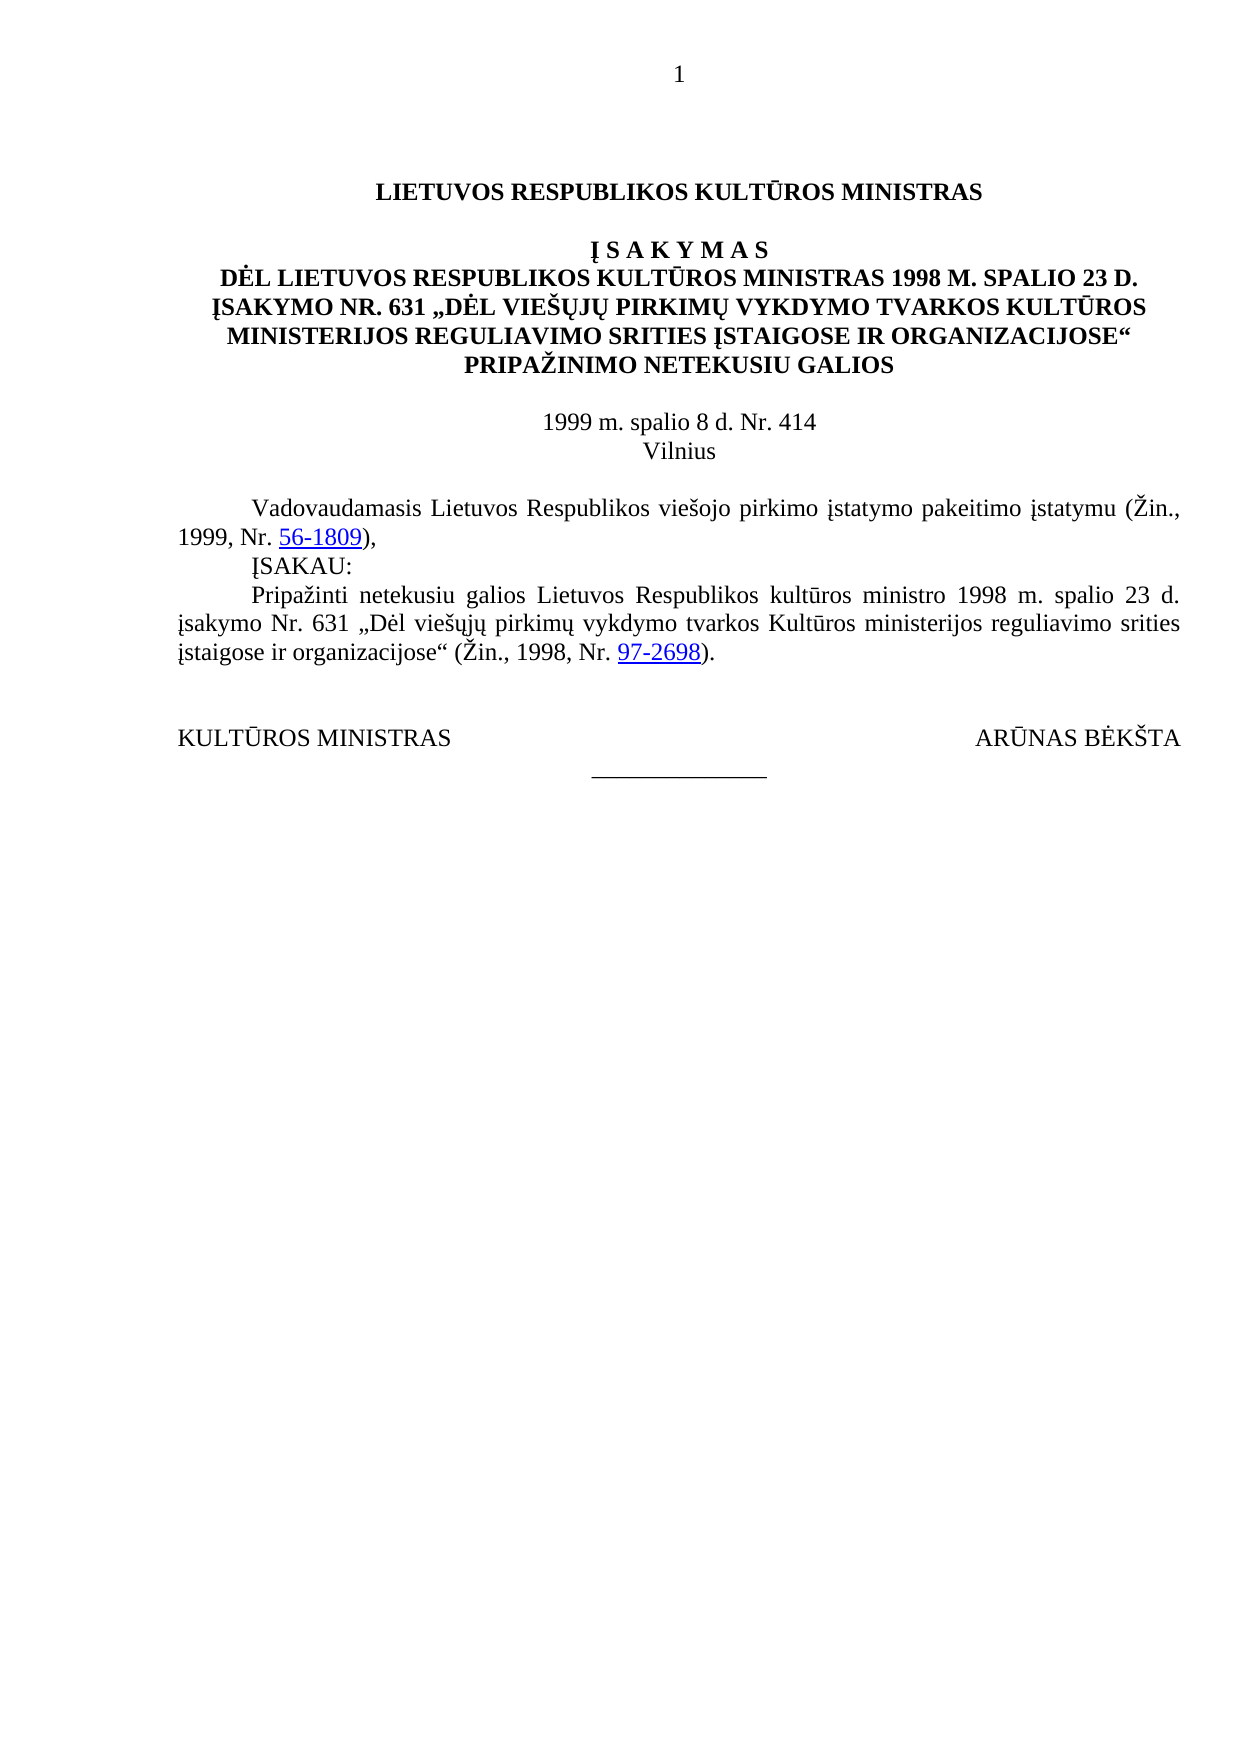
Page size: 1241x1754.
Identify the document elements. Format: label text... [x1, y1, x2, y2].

text ĮSAKAU: [177, 551, 1181, 580]
text DĖL LIETUVOS RESPUBLIKOS KULTŪROS MINISTRAS 1998 M. SPALIO 23 D. ĮSAKYMO NR. 631 „DĖL VIEŠŲJŲ PIRKIMŲ VYKDYMO TVARKOS KULTŪROS MINISTERIJOS REGULIAVIMO SRITIES ĮSTAIGOSE IR ORGANIZACIJOSE“ PRIPAŽINIMO NETEKUSIU GALIOS [177, 263, 1181, 378]
text Pripažinti netekusiu galios Lietuvos Respublikos kultūros ministro 1998 m. spalio 23 d. įsakymo Nr. 631 „Dėl viešųjų pirkimų vykdymo tvarkos Kultūros ministerijos reguliavimo srities įstaigose ir organizacijose“ (Žin., 1998, Nr. 97-2698). [177, 580, 1181, 666]
text LIETUVOS RESPUBLIKOS KULTŪROS MINISTRAS [177, 177, 1181, 206]
text Vadovaudamasis Lietuvos Respublikos viešojo pirkimo įstatymo pakeitimo įstatymu (Žin., 1999, Nr. 56-1809), [177, 493, 1181, 551]
text Vilnius [177, 436, 1181, 465]
text Į S A K Y M A S [177, 235, 1181, 263]
text ______________ [177, 752, 1181, 781]
text 1999 m. spalio 8 d. Nr. 414 [177, 407, 1181, 436]
text KULTŪROS MINISTRAS ARŪNAS BĖKŠTA [177, 723, 1181, 752]
